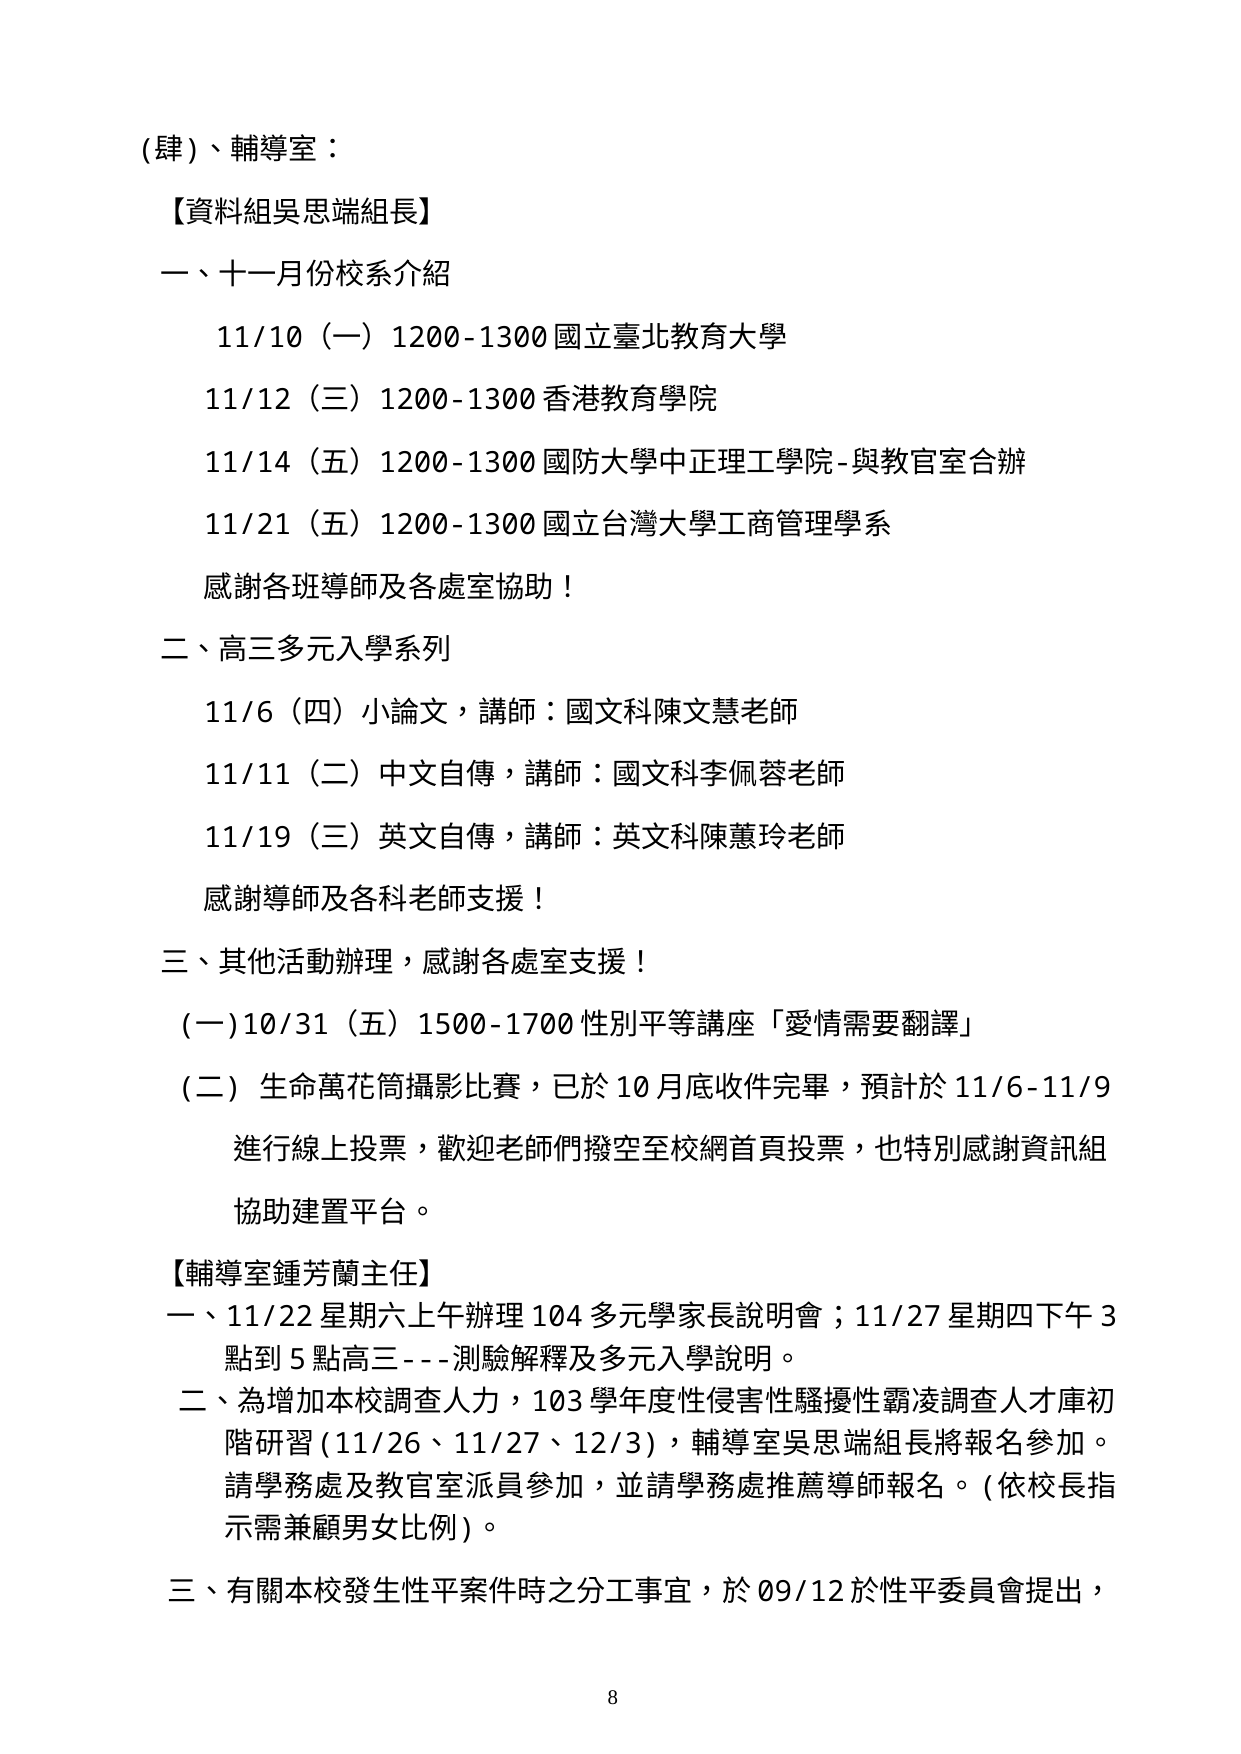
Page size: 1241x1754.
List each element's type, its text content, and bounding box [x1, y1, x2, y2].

text (一)10/31（五）1500-1700性別平等講座「愛情需要翻譯」 [145, 980, 1117, 1043]
text 11/6（四）小論文，講師：國文科陳文慧老師 [145, 668, 1117, 730]
text 11/21（五）1200-1300國立台灣大學工商管理學系 [145, 480, 1117, 543]
text 11/11（二）中文自傳，講師：國文科李佩蓉老師 [145, 730, 1117, 793]
text (二) 生命萬花筒攝影比賽，已於10月底收件完畢，預計於11/6-11/9進行線上投票，歡迎老師們撥空至校網首頁投票，也特別感謝資訊組協助建置平台。 [160, 1043, 1117, 1230]
text 感謝導師及各科老師支援！ [145, 855, 1117, 918]
text 二、為增加本校調查人力，103學年度性侵害性騷擾性霸凌調查人才庫初階研習(11/26、11/27、12/3)，輔導室吳思端組長將報名參加。請學務處及教官室派員參加，並請學務處推薦導師報名。(依校長指示需兼顧男女比例)。 [108, 1378, 1117, 1547]
text 一、十一月份校系介紹 [145, 230, 1117, 293]
text 11/10（一）1200-1300國立臺北教育大學 [145, 293, 1117, 355]
text 三、其他活動辦理，感謝各處室支援！ [145, 918, 1117, 980]
text 三、有關本校發生性平案件時之分工事宜，於09/12於性平委員會提出， [150, 1547, 1117, 1610]
text 一、11/22星期六上午辦理104多元學家長說明會；11/27星期四下午3點到5點高三---測驗解釋及多元入學說明。 [108, 1293, 1117, 1378]
text 二、高三多元入學系列 [145, 605, 1117, 668]
text 【輔導室鍾芳蘭主任】 [108, 1230, 1117, 1293]
text 感謝各班導師及各處室協助！ [145, 543, 1117, 605]
text 11/19（三）英文自傳，講師：英文科陳蕙玲老師 [145, 793, 1117, 855]
text (肆)、輔導室： [108, 105, 1117, 168]
text 【資料組吳思端組長】 [108, 168, 1117, 230]
text 11/14（五）1200-1300國防大學中正理工學院-與教官室合辦 [145, 418, 1117, 480]
text 11/12（三）1200-1300香港教育學院 [145, 355, 1117, 418]
